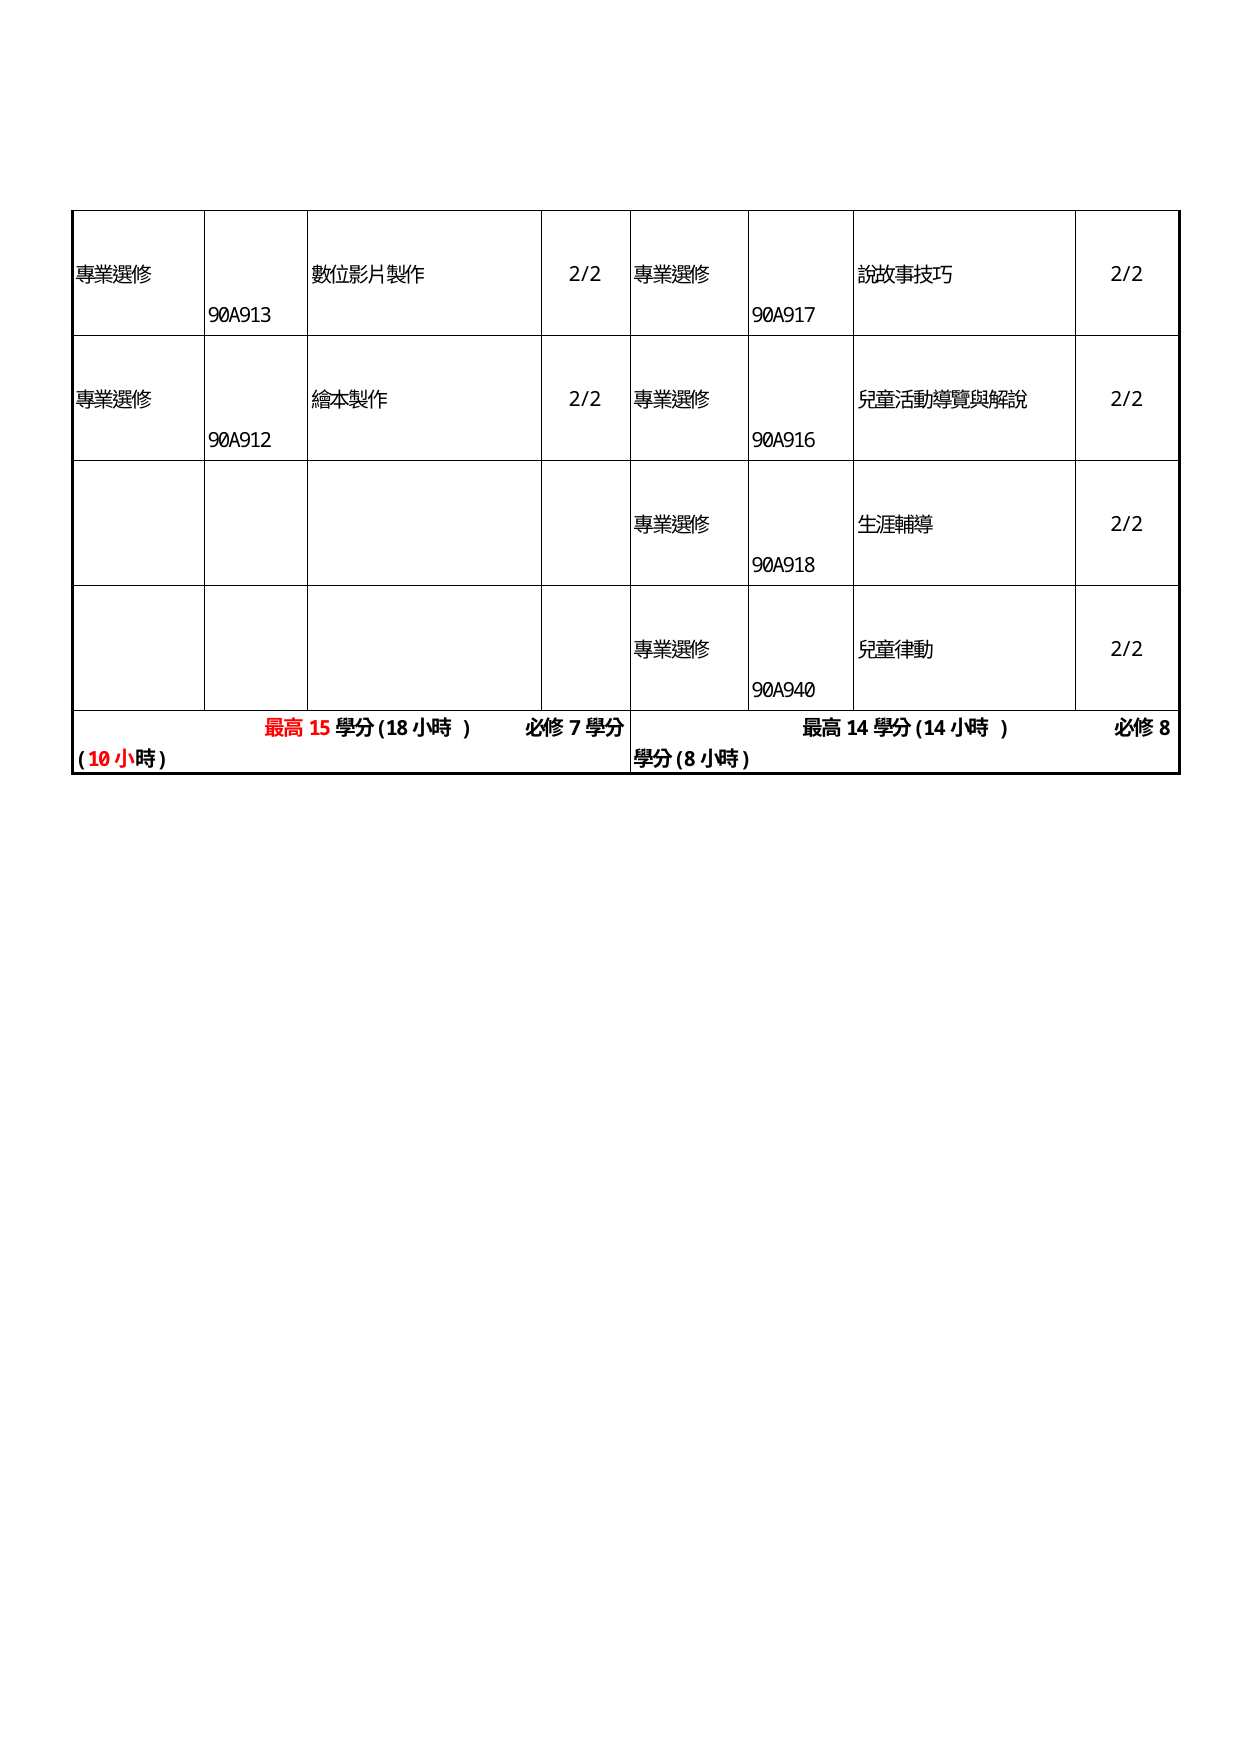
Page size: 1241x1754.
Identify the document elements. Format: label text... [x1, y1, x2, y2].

table_cell [308, 586, 541, 710]
table_cell 專業選修 [74, 211, 204, 335]
table_cell 90A912 [205, 336, 307, 460]
table_cell [205, 586, 307, 710]
table_cell 2/2 [542, 211, 630, 335]
table_cell [542, 586, 630, 710]
table_cell 專業選修 [631, 461, 748, 585]
table_cell 2/2 [1076, 336, 1178, 460]
table_cell 90A917 [749, 211, 853, 335]
table_cell 兒童活動導覽與解說 [854, 336, 1075, 460]
table_cell 90A940 [749, 586, 853, 710]
table_cell 2/2 [1076, 461, 1178, 585]
table_cell 90A918 [749, 461, 853, 585]
table_cell 專業選修 [631, 211, 748, 335]
table_cell 專業選修 [74, 336, 204, 460]
table_cell 2/2 [542, 336, 630, 460]
table_cell 2/2 [1076, 211, 1178, 335]
table_cell [74, 461, 204, 585]
table_cell [308, 461, 541, 585]
table_cell 最高15學分(18小時 ) 必修7學分(10小時) [74, 711, 630, 772]
table_cell [542, 461, 630, 585]
table_cell [205, 461, 307, 585]
table_cell 兒童律動 [854, 586, 1075, 710]
table_cell 生涯輔導 [854, 461, 1075, 585]
table_cell 最高14學分(14小時 ) 必修8學分(8小時) [631, 711, 1178, 772]
table_cell 專業選修 [631, 336, 748, 460]
table_cell 繪本製作 [308, 336, 541, 460]
table_cell 2/2 [1076, 586, 1178, 710]
table_cell 90A913 [205, 211, 307, 335]
table_cell 說故事技巧 [854, 211, 1075, 335]
table_cell 數位影片製作 [308, 211, 541, 335]
table_cell [74, 586, 204, 710]
table_cell 專業選修 [631, 586, 748, 710]
table_cell 90A916 [749, 336, 853, 460]
